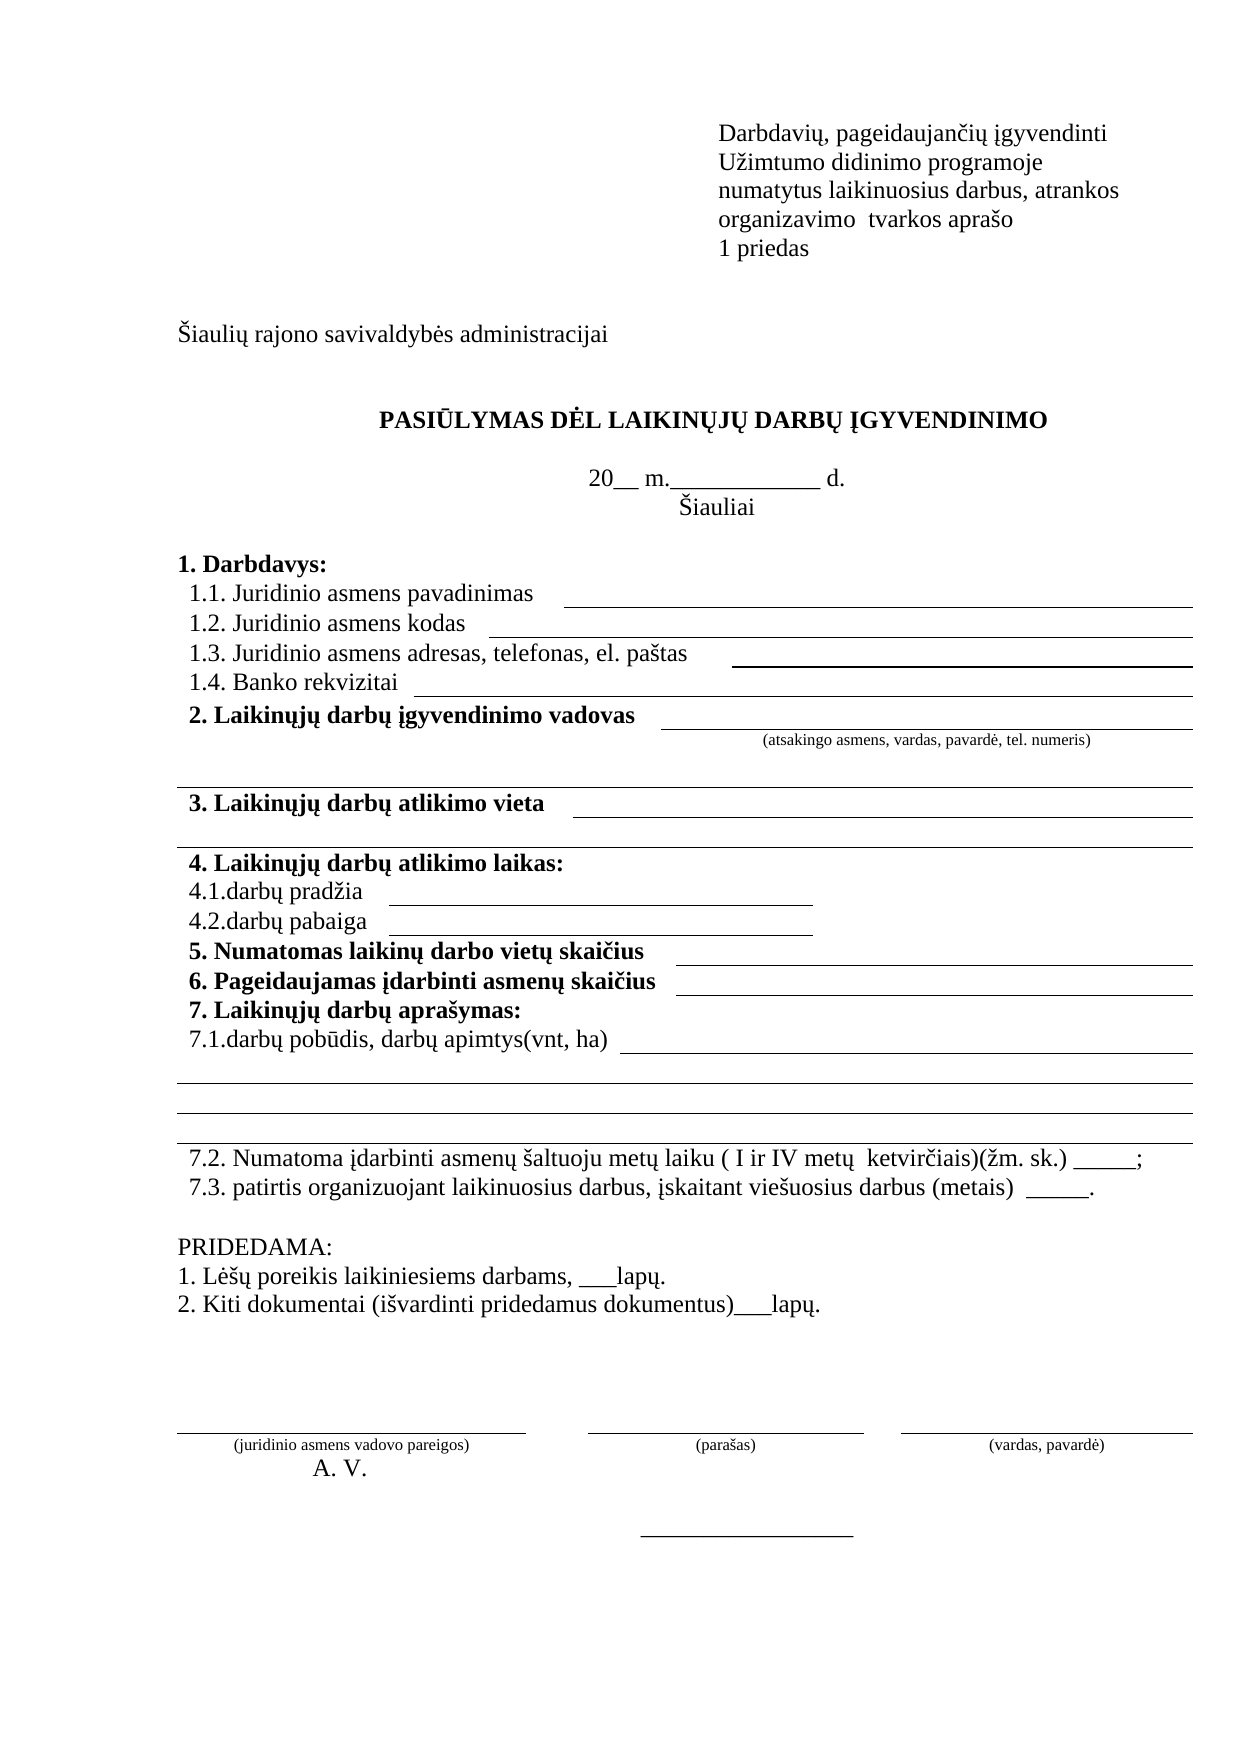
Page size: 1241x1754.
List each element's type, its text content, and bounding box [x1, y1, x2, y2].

table_cell [1193, 905, 1240, 935]
table_cell 7.1.darbų pobūdis, darbų apimtys(vnt, ha) [177, 1024, 620, 1053]
table_cell [1193, 995, 1240, 1024]
table_cell [177, 729, 661, 758]
table_cell [1193, 1143, 1240, 1172]
table_cell [604, 818, 1192, 847]
table_cell [580, 848, 1192, 876]
table_cell [732, 638, 1192, 666]
table_cell 7.2. Numatoma įdarbinti asmenų šaltuoju metų laiku ( I ir IV metų ketvirčiais)(žm. sk.) _____; [177, 1144, 1192, 1172]
table_cell (juridinio asmens vadovo pareigos) [177, 1434, 526, 1453]
table_cell [389, 906, 812, 935]
table_cell [555, 995, 1192, 1024]
table_cell 5. Numatomas laikinų darbo vietų skaičius [177, 935, 676, 965]
text PASIŪLYMAS DĖL LAIKINŲJŲ DARBŲ ĮGYVENDINIMO [177, 406, 1181, 434]
table_cell [489, 607, 1192, 637]
table_cell [813, 876, 1192, 935]
table_cell [1193, 965, 1240, 994]
table_cell (atsakingo asmens, vardas, pavardė, tel. numeris) [661, 730, 1192, 758]
table_header 1.1. Juridinio asmens pavadinimas [177, 578, 563, 607]
text Užimtumo didinimo programoje [718, 147, 1181, 176]
table_cell 4.2.darbų pabaiga [177, 905, 389, 935]
text Šiaulių rajono savivaldybės administracijai [177, 319, 1181, 348]
text PRIDEDAMA: [177, 1232, 1181, 1261]
table_cell [177, 1114, 555, 1142]
table_cell [177, 758, 661, 787]
text numatytus laikinuosius darbus, atrankos organizavimo tvarkos aprašo [718, 176, 1181, 233]
table_cell [1193, 607, 1240, 637]
table_header [1193, 578, 1240, 607]
table_cell [389, 876, 812, 905]
table_cell [1193, 1113, 1240, 1142]
table_cell [864, 1433, 901, 1453]
table_cell [1193, 1172, 1240, 1201]
table_cell 7.3. patirtis organizuojant laikinuosius darbus, įskaitant viešuosius darbus (metais) _____. [177, 1172, 1192, 1201]
table_cell [1193, 696, 1240, 700]
table_cell 1.2. Juridinio asmens kodas [177, 607, 488, 637]
table_header [901, 1405, 1192, 1433]
table_cell [1193, 637, 1240, 666]
table_cell 7. Laikinųjų darbų aprašymas: [177, 995, 555, 1024]
table_cell [1193, 666, 1240, 696]
table_cell [555, 1084, 1192, 1113]
text 1. Lėšų poreikis laikiniesiems darbams, ___lapų. [177, 1261, 1181, 1289]
table_cell [555, 1114, 1192, 1142]
table_cell [177, 1053, 555, 1083]
table_cell [414, 666, 1192, 696]
table_cell 4. Laikinųjų darbų atlikimo laikas: [177, 848, 580, 876]
table_cell [177, 1084, 555, 1113]
table_cell 1.3. Juridinio asmens adresas, telefonas, el. paštas [177, 637, 732, 666]
table_cell [1193, 1083, 1240, 1113]
table_cell [555, 1053, 1192, 1083]
table_cell [1193, 1024, 1240, 1053]
table_cell [573, 788, 1192, 817]
table_cell 6. Pageidaujamas įdarbinti asmenų skaičius [177, 965, 676, 994]
table_cell 1.4. Banko rekvizitai [177, 666, 413, 696]
table_cell [676, 966, 1192, 994]
table_cell [1193, 700, 1240, 728]
table_cell [661, 700, 1192, 728]
table_cell [1193, 787, 1240, 817]
text A. V. [215, 1453, 1181, 1482]
table_cell [526, 1433, 588, 1453]
table_cell [661, 758, 1192, 787]
text Šiauliai [177, 492, 1181, 521]
table_cell 4.1.darbų pradžia [177, 876, 389, 905]
table_cell [1193, 1053, 1240, 1083]
table_cell 3. Laikinųjų darbų atlikimo vieta [177, 788, 572, 817]
table_cell [1193, 847, 1240, 876]
table_header [177, 1405, 526, 1433]
table_cell [177, 817, 604, 847]
table_cell [1193, 935, 1240, 965]
text 1. Darbdavys: [177, 549, 1181, 578]
table_cell (vardas, pavardė) [901, 1434, 1192, 1453]
table_cell [676, 935, 1192, 965]
table_header [864, 1405, 901, 1433]
text _________________ [215, 1511, 1181, 1540]
table_header [526, 1405, 588, 1433]
table_cell (parašas) [588, 1434, 863, 1453]
table_cell [620, 1024, 1192, 1053]
table_cell [1193, 817, 1240, 847]
table_cell [1193, 758, 1240, 787]
text Darbdavių, pageidaujančių įgyvendinti [718, 118, 1181, 147]
text 20__ m.____________ d. [177, 463, 1181, 492]
table_header [564, 578, 1192, 607]
table_cell [1193, 876, 1240, 905]
text 2. Kiti dokumentai (išvardinti pridedamus dokumentus)___lapų. [177, 1289, 1181, 1318]
text 1 priedas [583, 233, 1181, 262]
table_header [588, 1405, 863, 1433]
table_cell 2. Laikinųjų darbų įgyvendinimo vadovas [177, 700, 661, 728]
table_cell [1193, 729, 1240, 758]
table_cell [177, 696, 413, 700]
